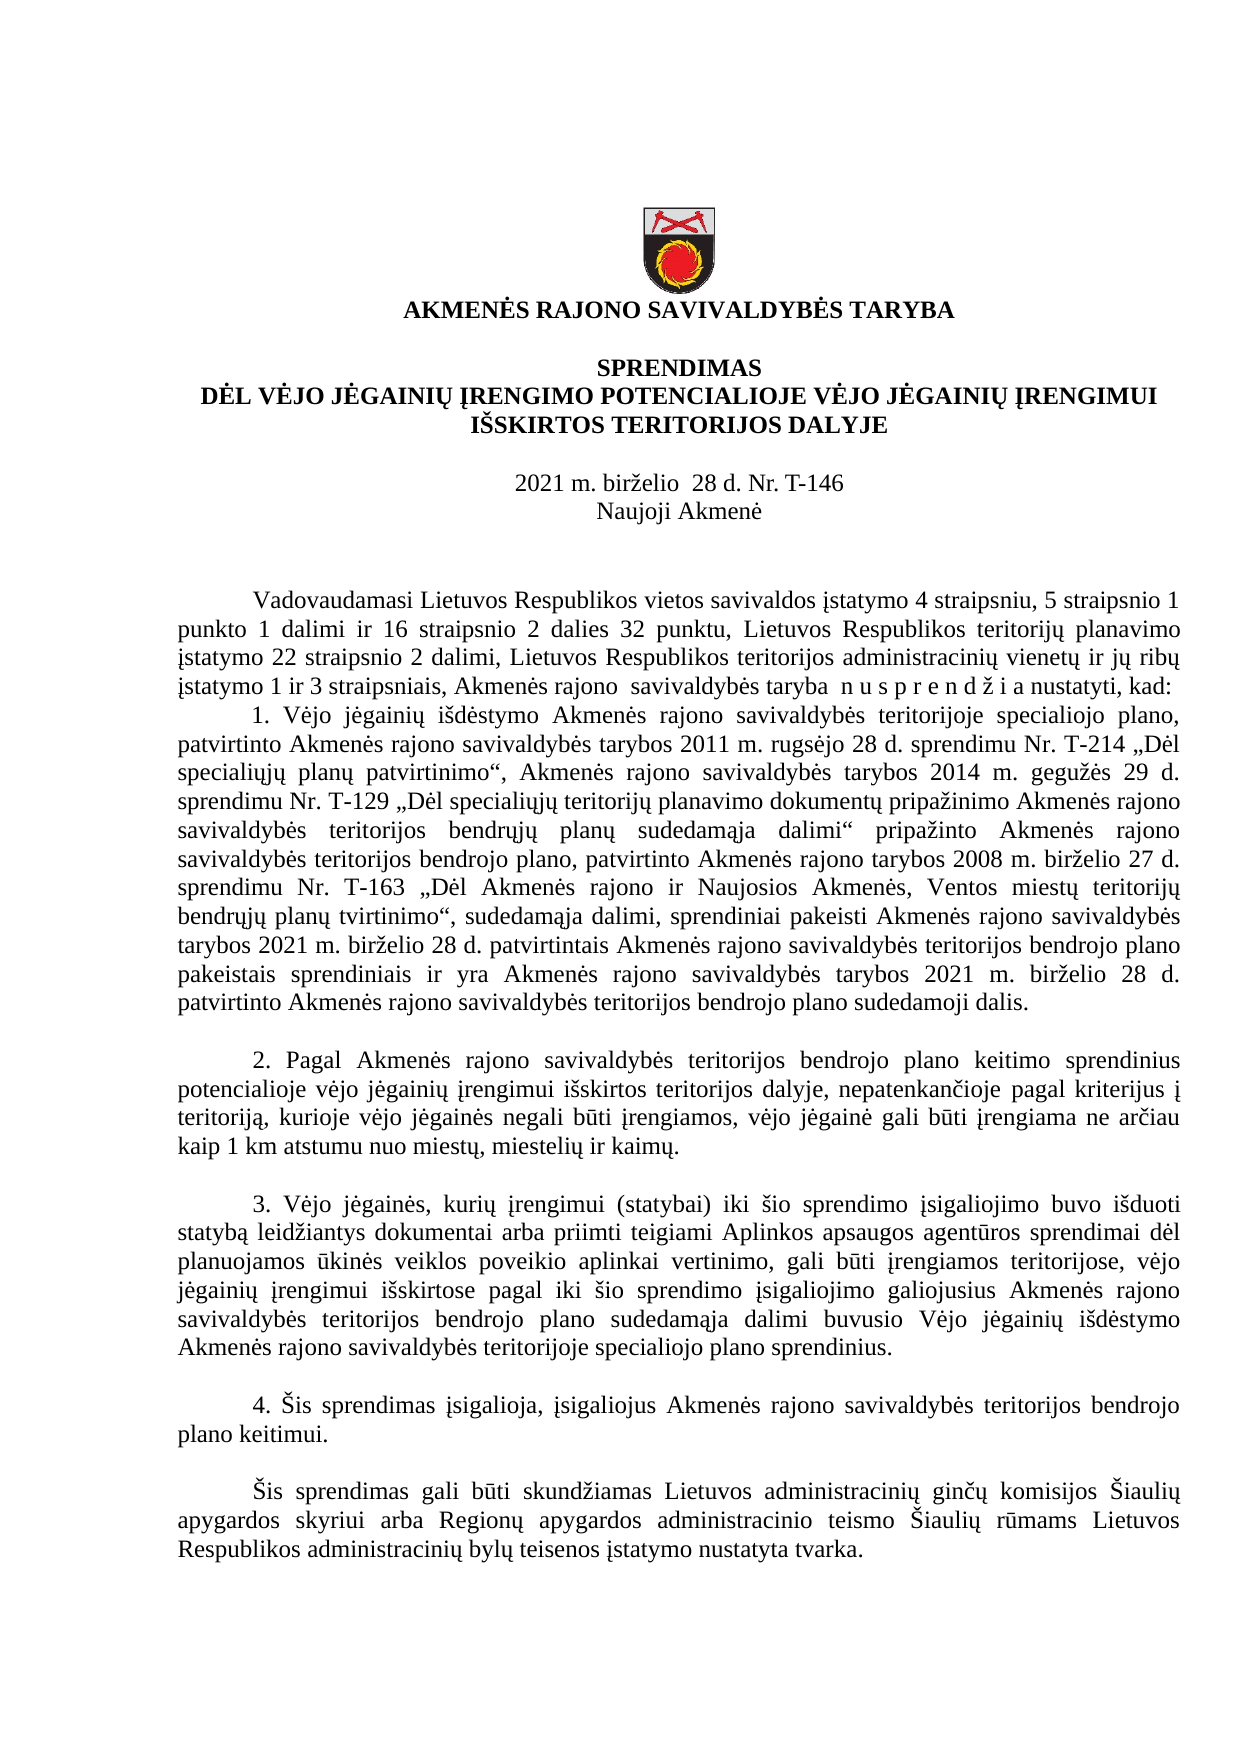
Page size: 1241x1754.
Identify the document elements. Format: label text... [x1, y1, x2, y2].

text SPRENDIMAS [177, 353, 1181, 381]
text dėl vėjo jėgainių įrengimo Potencialioje VĖJO JĖGAINIŲ ĮRENGIMUI IŠSKIRTOS TERITORIJOS DALYJE [177, 381, 1181, 439]
text Naujoji Akmenė [177, 496, 1181, 525]
text 4. Šis sprendimas įsigalioja, įsigaliojus Akmenės rajono savivaldybės teritorijos bendrojo plano keitimui. [177, 1390, 1181, 1447]
text 1. Vėjo jėgainių išdėstymo Akmenės rajono savivaldybės teritorijoje specialiojo plano, patvirtinto Akmenės rajono savivaldybės tarybos 2011 m. rugsėjo 28 d. sprendimu Nr. T-214 „Dėl specialiųjų planų patvirtinimo“, Akmenės rajono savivaldybės tarybos 2014 m. gegužės 29 d. sprendimu Nr. T-129 „Dėl specialiųjų teritorijų planavimo dokumentų pripažinimo Akmenės rajono savivaldybės teritorijos bendrųjų planų sudedamąja dalimi“ pripažinto Akmenės rajono savivaldybės teritorijos bendrojo plano, patvirtinto Akmenės rajono tarybos 2008 m. birželio 27 d. sprendimu Nr. T-163 „Dėl Akmenės rajono ir Naujosios Akmenės, Ventos miestų teritorijų bendrųjų planų tvirtinimo“, sudedamąja dalimi, sprendiniai pakeisti Akmenės rajono savivaldybės tarybos 2021 m. birželio 28 d. patvirtintais Akmenės rajono savivaldybės teritorijos bendrojo plano pakeistais sprendiniais ir yra Akmenės rajono savivaldybės tarybos 2021 m. birželio 28 d. patvirtinto Akmenės rajono savivaldybės teritorijos bendrojo plano sudedamoji dalis. [177, 700, 1181, 1016]
text AKMENĖS RAJONO SAVIVALDYBĖS TARYBA [177, 295, 1181, 324]
text 2021 m. birželio 28 d. Nr. T-146 [177, 468, 1181, 496]
text 3. Vėjo jėgainės, kurių įrengimui (statybai) iki šio sprendimo įsigaliojimo buvo išduoti statybą leidžiantys dokumentai arba priimti teigiami Aplinkos apsaugos agentūros sprendimai dėl planuojamos ūkinės veiklos poveikio aplinkai vertinimo, gali būti įrengiamos teritorijose, vėjo jėgainių įrengimui išskirtose pagal iki šio sprendimo įsigaliojimo galiojusius Akmenės rajono savivaldybės teritorijos bendrojo plano sudedamąja dalimi buvusio Vėjo jėgainių išdėstymo Akmenės rajono savivaldybės teritorijoje specialiojo plano sprendinius. [177, 1189, 1181, 1361]
text Šis sprendimas gali būti skundžiamas Lietuvos administracinių ginčų komisijos Šiaulių apygardos skyriui arba Regionų apygardos administracinio teismo Šiaulių rūmams Lietuvos Respublikos administracinių bylų teisenos įstatymo nustatyta tvarka. [177, 1476, 1181, 1562]
text 2. Pagal Akmenės rajono savivaldybės teritorijos bendrojo plano keitimo sprendinius potencialioje vėjo jėgainių įrengimui išskirtos teritorijos dalyje, nepatenkančioje pagal kriterijus į teritoriją, kurioje vėjo jėgainės negali būti įrengiamos, vėjo jėgainė gali būti įrengiama ne arčiau kaip 1 km atstumu nuo miestų, miestelių ir kaimų. [177, 1045, 1181, 1160]
text Vadovaudamasi Lietuvos Respublikos vietos savivaldos įstatymo 4 straipsniu, 5 straipsnio 1 punkto 1 dalimi ir 16 straipsnio 2 dalies 32 punktu, Lietuvos Respublikos teritorijų planavimo įstatymo 22 straipsnio 2 dalimi, Lietuvos Respublikos teritorijos administracinių vienetų ir jų ribų įstatymo 1 ir 3 straipsniais, Akmenės rajono savivaldybės taryba n u s p r e n d ž i a nustatyti, kad: [177, 585, 1181, 700]
